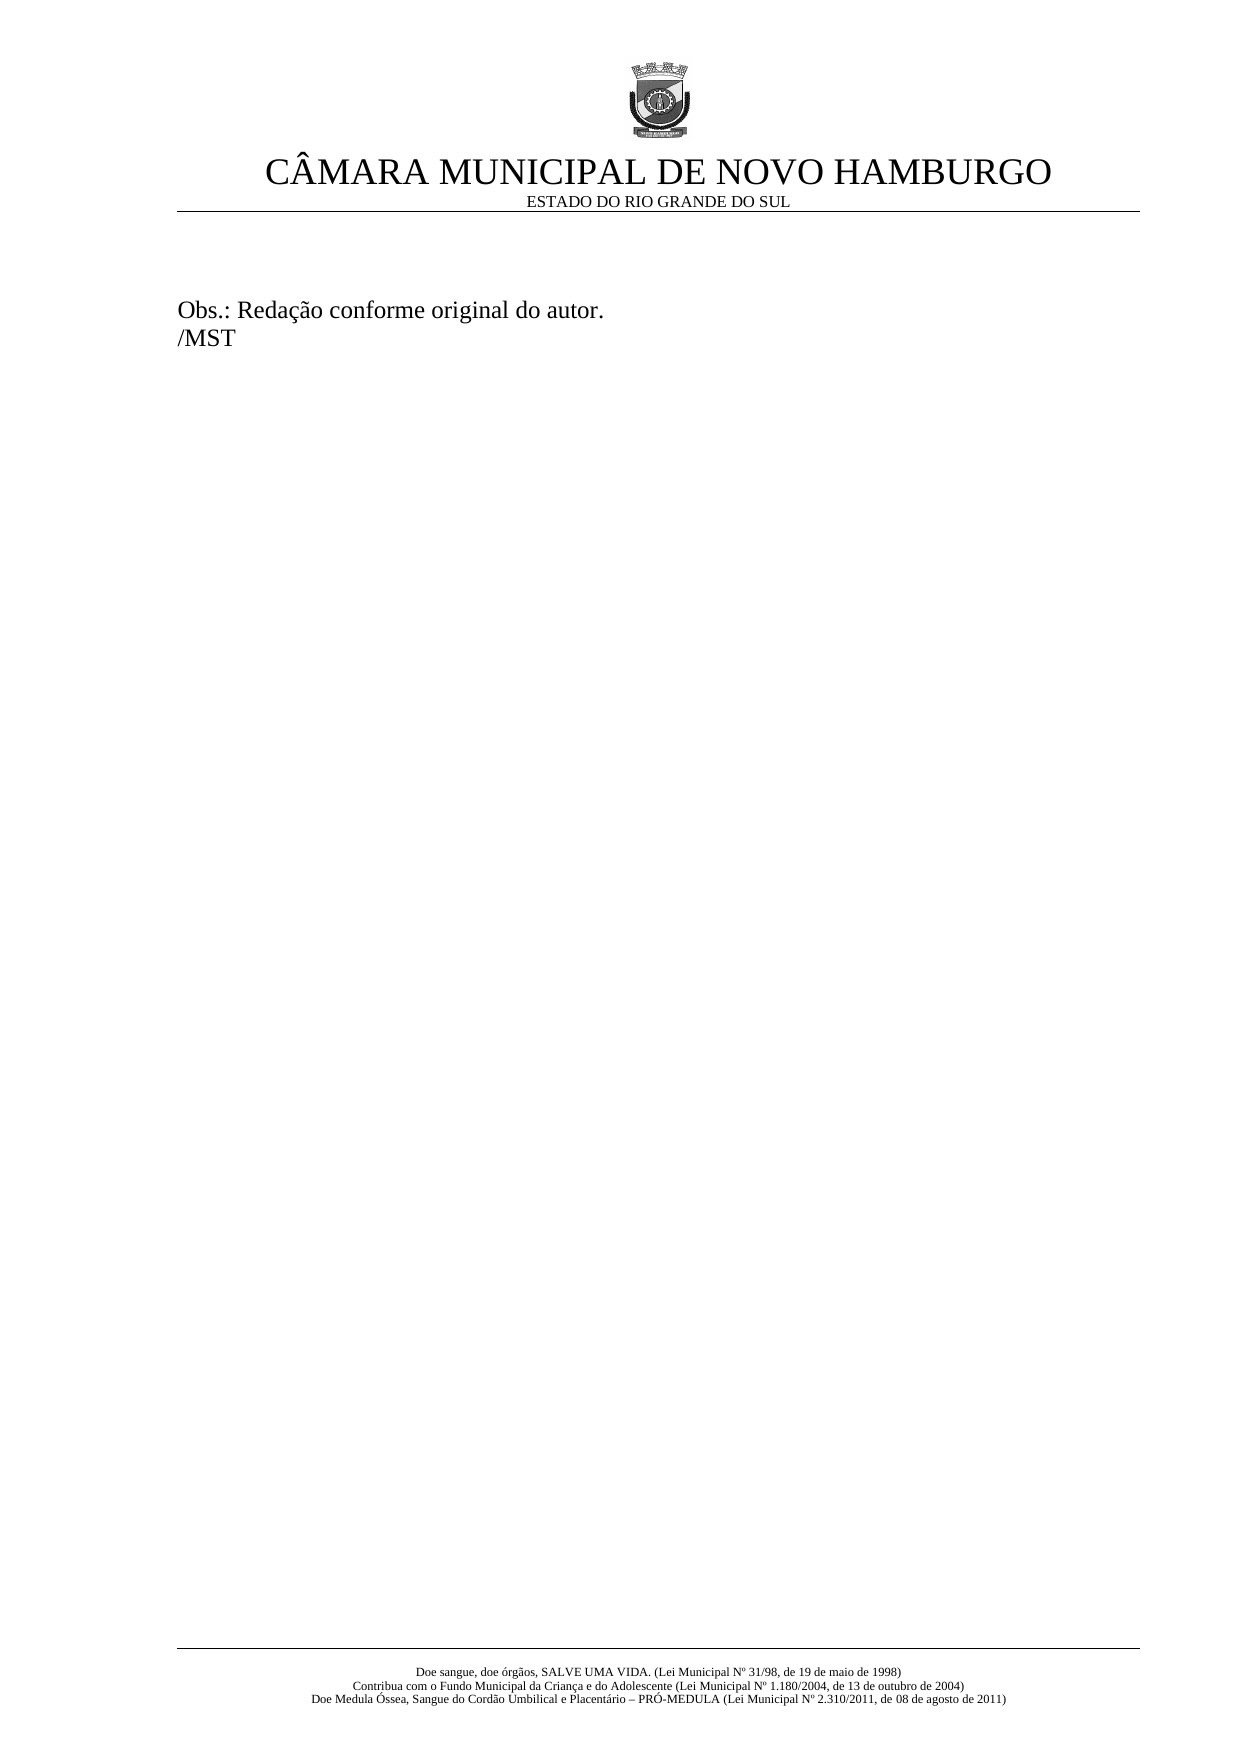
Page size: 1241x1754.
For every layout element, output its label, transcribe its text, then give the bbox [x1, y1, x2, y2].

text Obs.: Redação conforme original do autor. [177, 297, 1140, 324]
text /MST [177, 324, 1140, 352]
